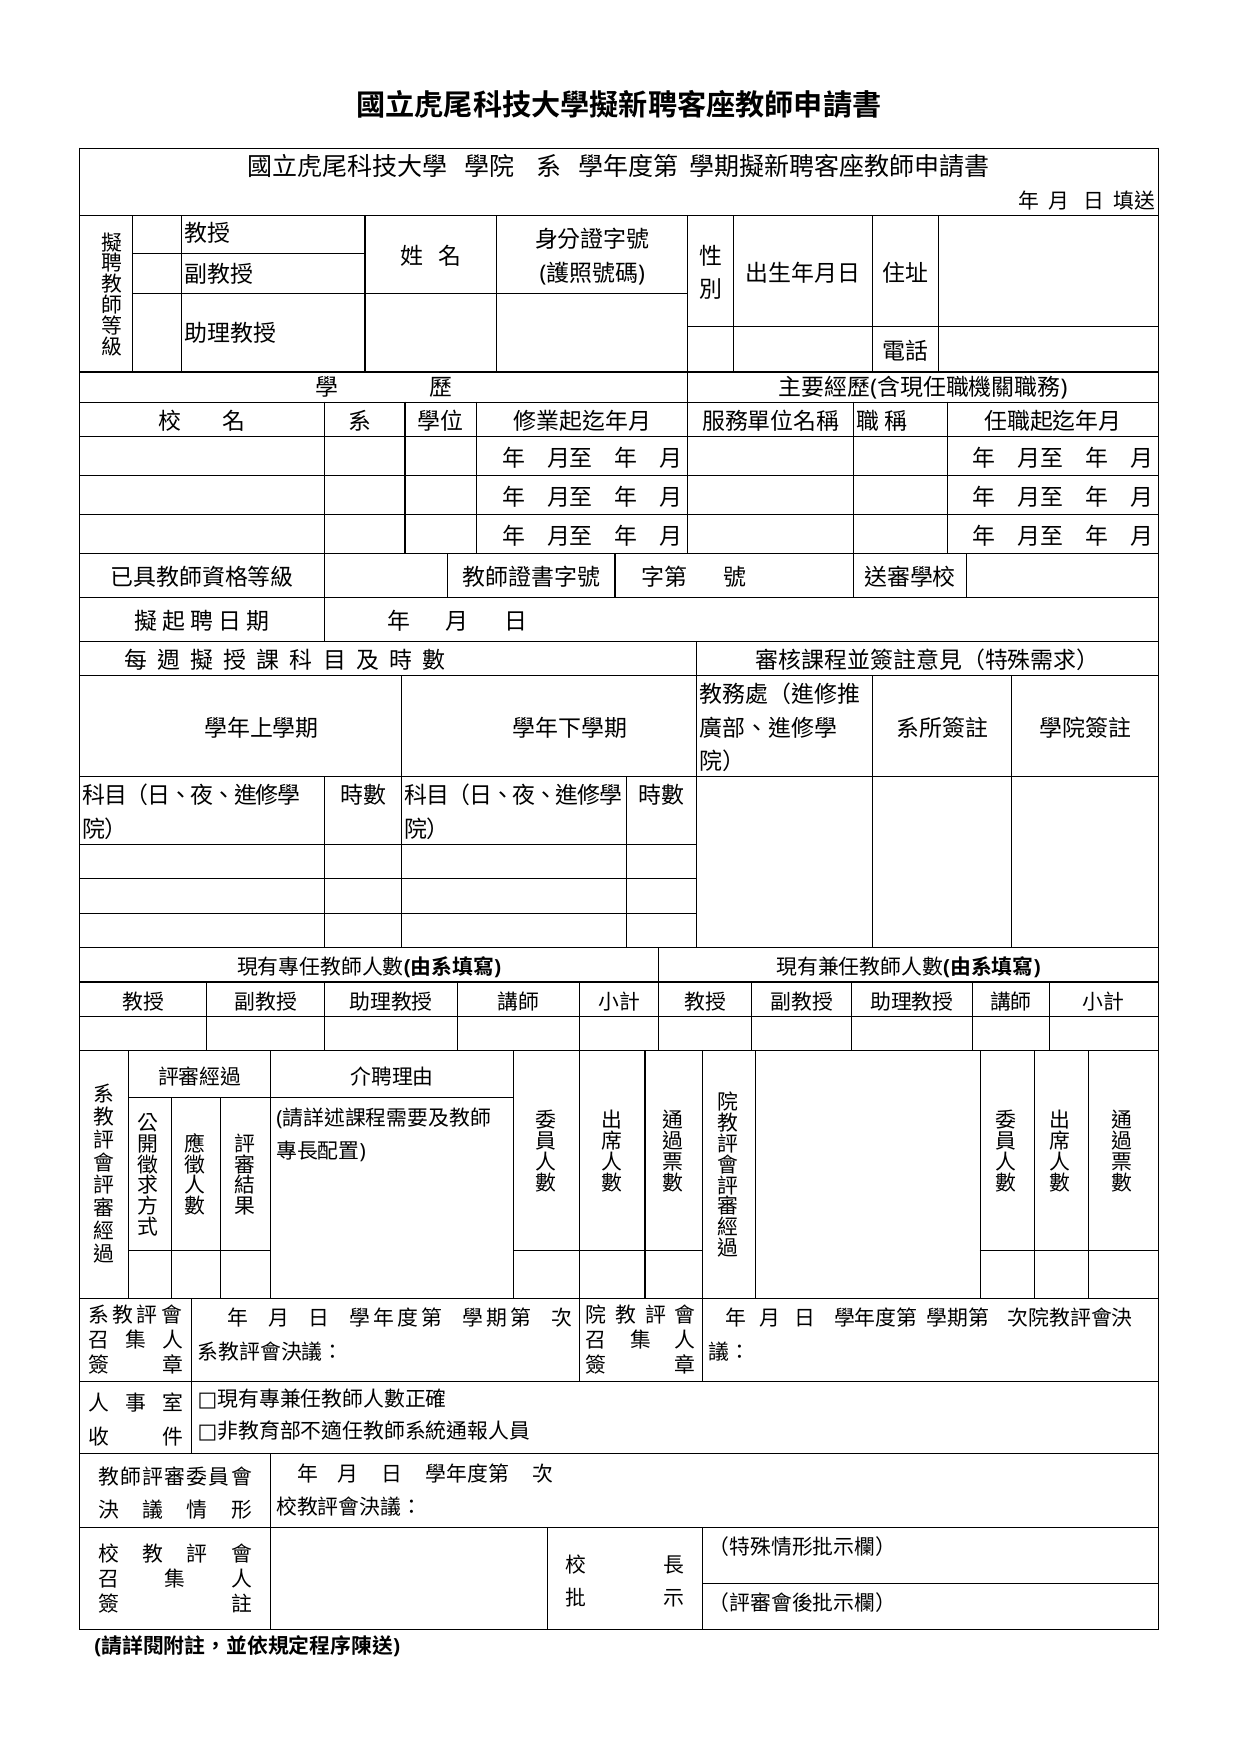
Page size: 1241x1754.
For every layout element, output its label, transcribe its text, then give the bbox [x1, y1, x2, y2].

table_cell [458, 1017, 579, 1050]
table_cell 系 [325, 403, 404, 436]
table_cell [325, 476, 404, 514]
table_cell [325, 845, 401, 878]
table_cell 科目（日、夜、進修學院） [80, 777, 324, 844]
table_cell [406, 476, 476, 514]
table_cell [133, 254, 181, 293]
table_cell 介聘理由 [271, 1051, 513, 1097]
table_cell 系教評會 召集人 簽章 [80, 1299, 191, 1381]
table_cell [406, 437, 476, 475]
table_cell 人事室 收 件 [80, 1382, 191, 1453]
table_cell 現有專任教師人數(由系填寫) [80, 948, 658, 981]
table_cell 教務處（進修推廣部、進修學院） [697, 676, 872, 776]
table_cell [752, 1017, 851, 1050]
table_cell 服務單位名稱 [688, 403, 853, 436]
table_cell 年 月至 年 月 [477, 515, 687, 553]
table_cell 應徵人數 [172, 1098, 220, 1250]
table_cell [873, 777, 1011, 947]
table_cell [80, 914, 324, 947]
table_cell 年 月 日 學年度第 學期第 次院教評會決議： [703, 1299, 1158, 1381]
table_cell 電話 [873, 327, 938, 371]
table_cell 院教評會 召集人 簽章 [580, 1299, 702, 1381]
table_cell [854, 515, 947, 553]
table_cell [1012, 777, 1158, 947]
table_cell 副教授 [752, 983, 851, 1016]
table_cell 助理教授 [182, 294, 364, 371]
table_cell [406, 515, 476, 553]
table_cell 年 月至 年 月 [948, 437, 1158, 475]
table_cell 副教授 [182, 254, 364, 293]
table_cell 主要經歷(含現任職機關職務) [688, 373, 1158, 402]
table_cell 校教評會 召集人 簽註 [80, 1528, 270, 1629]
table_cell [207, 1017, 324, 1050]
table_cell [697, 777, 872, 947]
table_cell 公開徵求方式 [129, 1098, 171, 1250]
table_cell 學位 [406, 403, 476, 436]
table_cell [221, 1251, 270, 1298]
table_cell [967, 554, 1158, 597]
table_cell [981, 1251, 1034, 1298]
table_cell [688, 515, 853, 553]
table_cell [366, 294, 496, 371]
table_cell 教授 [182, 216, 364, 253]
table_cell 通過票數 [1089, 1051, 1158, 1250]
table_cell 通過票數 [646, 1051, 702, 1250]
table_cell 小計 [580, 983, 658, 1016]
table_cell 出生年月日 [734, 216, 872, 326]
table_cell [854, 437, 947, 475]
table_cell 教師證書字號 [448, 554, 614, 597]
table_cell [688, 327, 733, 371]
table_cell 字第 號 [616, 554, 853, 597]
table_cell 評審經過 [129, 1051, 270, 1097]
table_cell 講師 [973, 983, 1049, 1016]
table_cell [939, 216, 1158, 326]
table_cell 小計 [1050, 983, 1158, 1016]
table_cell 出席人數 [580, 1051, 644, 1250]
table_cell [402, 879, 626, 913]
table_cell [325, 914, 401, 947]
table_cell [1089, 1251, 1158, 1298]
text (請詳閱附註，並依規定程序陳送) [89, 1630, 1152, 1659]
table_cell 系教評會評審經過 [80, 1051, 128, 1298]
table_cell 教授 [659, 983, 751, 1016]
table_cell 修業起迄年月 [477, 403, 687, 436]
table_cell 擬聘教師等級 [80, 216, 132, 371]
table_cell 助理教授 [852, 983, 972, 1016]
table_cell [1035, 1251, 1088, 1298]
table_cell [80, 879, 324, 913]
table_cell [580, 1017, 658, 1050]
table_cell 年 月 日 [325, 598, 1158, 641]
table_cell [402, 914, 626, 947]
table_cell 時數 [325, 777, 401, 844]
table_cell 年 月 日 學年度第 次 校教評會決議： [271, 1454, 1158, 1527]
table_cell [325, 515, 404, 553]
table_cell [133, 294, 181, 371]
table_cell 性別 [688, 216, 733, 326]
table_cell [627, 879, 696, 913]
table_cell 職 稱 [854, 403, 947, 436]
table_cell 科目（日、夜、進修學院） [402, 777, 626, 844]
table_cell 每 週 擬 授 課 科 目 及 時 數 [80, 642, 696, 675]
table_cell 年 月至 年 月 [948, 515, 1158, 553]
table_cell 送審學校 [854, 554, 966, 597]
table_cell 擬 起 聘 日 期 [80, 598, 324, 641]
table_cell [973, 1017, 1049, 1050]
table_cell [627, 914, 696, 947]
table_cell [756, 1051, 980, 1298]
table_cell 委員人數 [514, 1051, 579, 1250]
table_cell 教師評審委員會決議情形 [80, 1454, 270, 1527]
table_cell [854, 476, 947, 514]
table_cell 院教評會評審經過 [703, 1051, 755, 1298]
table_cell [688, 437, 853, 475]
table_cell [271, 1528, 547, 1629]
table_cell （評審會後批示欄） [703, 1584, 1158, 1629]
table_cell 副教授 [207, 983, 324, 1016]
table_cell [325, 554, 447, 597]
table_cell [646, 1251, 702, 1298]
table_cell [80, 515, 324, 553]
table_cell 年 月至 年 月 [477, 437, 687, 475]
table_cell 年 月 日 學年度第 學期第 次 系教評會決議： [192, 1299, 579, 1381]
table_cell [325, 1017, 457, 1050]
table_cell 時數 [627, 777, 696, 844]
table_cell □現有專兼任教師人數正確 □非教育部不適任教師系統通報人員 [192, 1382, 1158, 1453]
table_cell 審核課程並簽註意見（特殊需求） [697, 642, 1158, 675]
table_cell 出席人數 [1035, 1051, 1088, 1250]
table_cell [734, 327, 872, 371]
table_cell 任職起迄年月 [948, 403, 1158, 436]
table_cell 講師 [458, 983, 579, 1016]
table_cell [325, 879, 401, 913]
table_cell (請詳述課程需要及教師專長配置) [271, 1098, 513, 1298]
table_cell [627, 845, 696, 878]
table_cell [129, 1251, 171, 1298]
table_cell [688, 476, 853, 514]
table_cell [852, 1017, 972, 1050]
table_cell 評審結果 [221, 1098, 270, 1250]
table_cell 助理教授 [325, 983, 457, 1016]
table_cell 校 名 [80, 403, 324, 436]
table_cell [580, 1251, 644, 1298]
table_cell 學院簽註 [1012, 676, 1158, 776]
table_cell [659, 1017, 751, 1050]
table_cell 已具教師資格等級 [80, 554, 324, 597]
table_cell [939, 327, 1158, 371]
table_cell [172, 1251, 220, 1298]
table_cell 年 月至 年 月 [477, 476, 687, 514]
table_cell 現有兼任教師人數(由系填寫) [659, 948, 1158, 981]
table_cell 學年上學期 [80, 676, 401, 776]
table_cell 學 歷 [80, 373, 687, 402]
table_cell [325, 437, 404, 475]
table_cell 教授 [80, 983, 206, 1016]
table_cell [80, 437, 324, 475]
table_cell [514, 1251, 579, 1298]
table_cell [1050, 1017, 1158, 1050]
table_cell 住址 [873, 216, 938, 326]
table_cell 委員人數 [981, 1051, 1034, 1250]
table_cell 學年下學期 [402, 676, 696, 776]
table_cell [133, 216, 181, 253]
table_cell 姓 名 [366, 216, 496, 293]
table_header 國立虎尾科技大學擬新聘客座教師申請書 [79, 89, 1158, 148]
table_cell 校長 批示 [548, 1528, 702, 1629]
table_cell 年 月至 年 月 [948, 476, 1158, 514]
table_cell [80, 476, 324, 514]
table_cell [402, 845, 626, 878]
table_cell [80, 1017, 206, 1050]
table_cell [80, 845, 324, 878]
table_cell 系所簽註 [873, 676, 1011, 776]
table_cell 國立虎尾科技大學 學院 系 學年度第 學期擬新聘客座教師申請書 年 月 日 填送 [80, 149, 1158, 215]
table_cell （特殊情形批示欄） [703, 1528, 1158, 1582]
table_cell [497, 294, 687, 371]
table_cell 身分證字號 (護照號碼) [497, 216, 687, 293]
